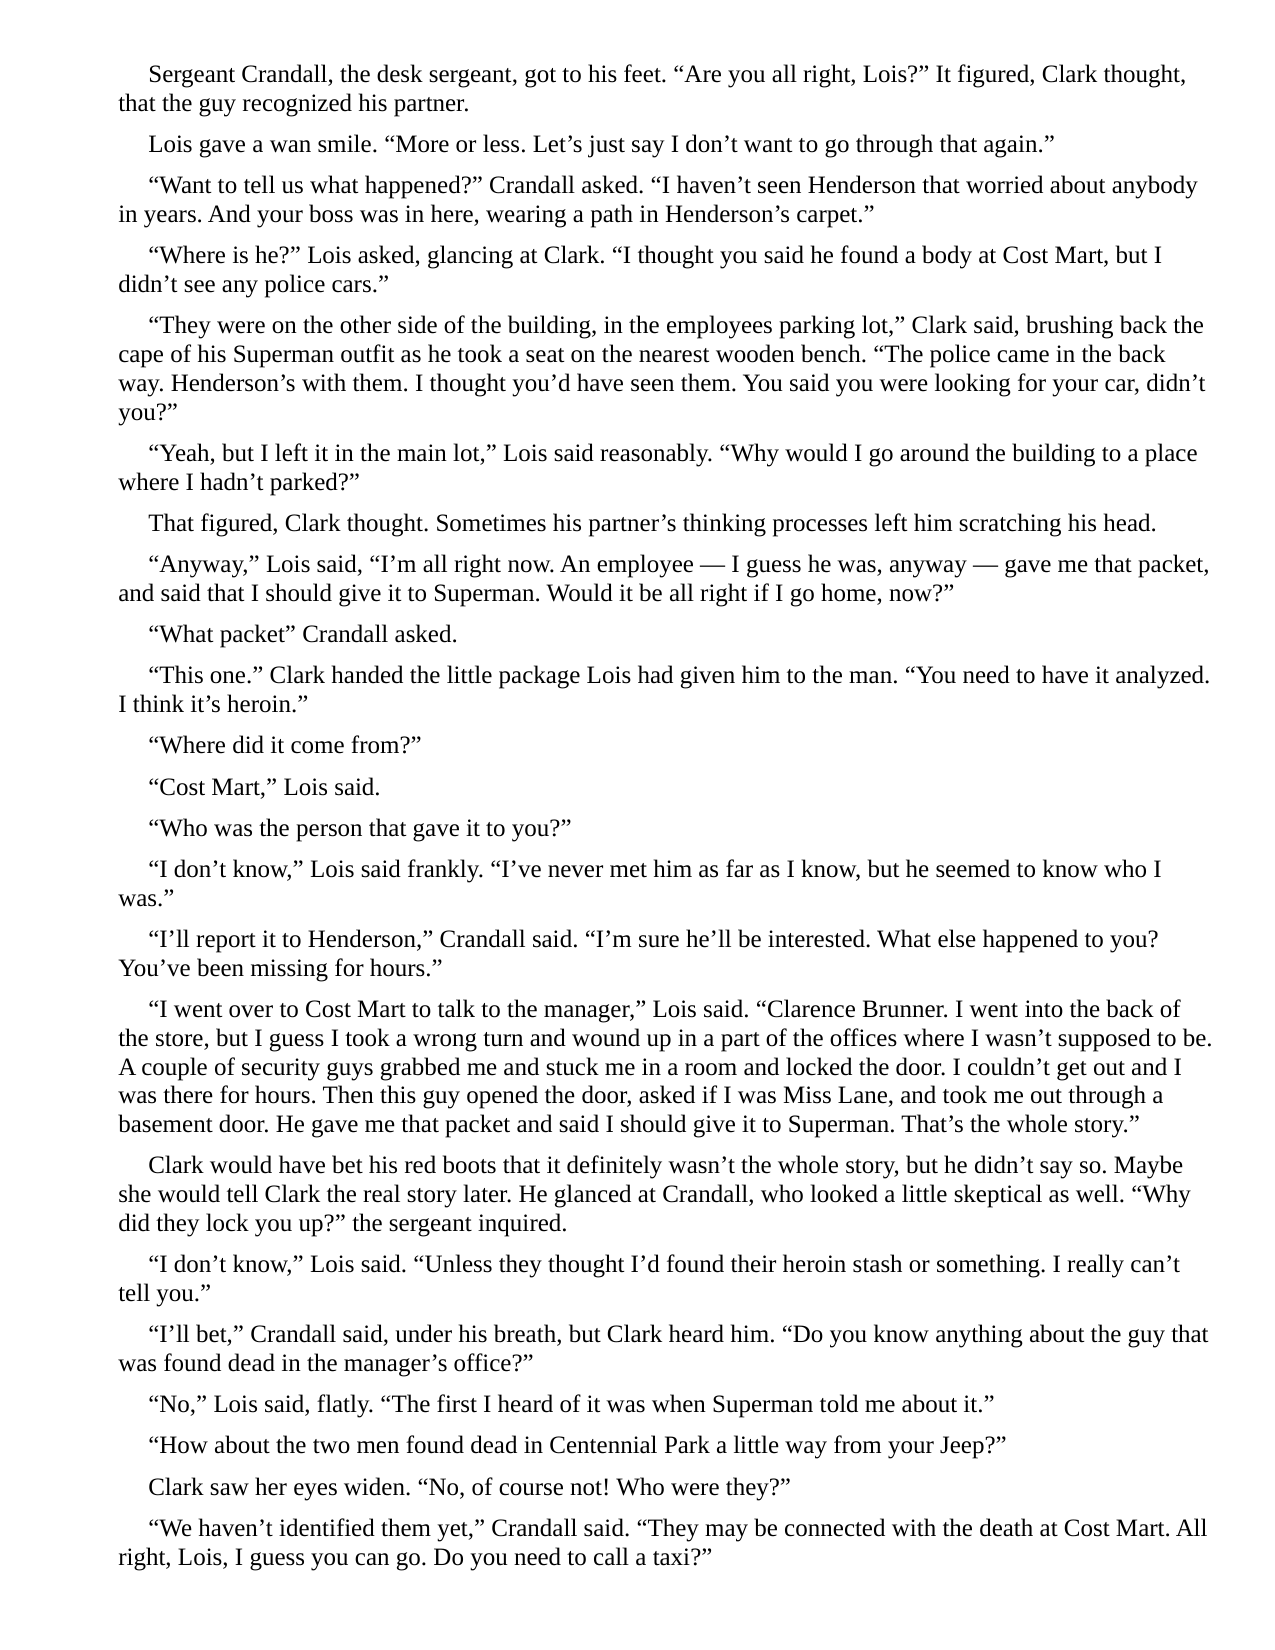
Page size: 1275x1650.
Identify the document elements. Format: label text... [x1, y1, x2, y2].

text “What packet” Crandall asked. [118, 619, 1216, 648]
text “We haven’t identified them yet,” Crandall said. “They may be connected with the death at Cost Mart. All right, Lois, I guess you can go. Do you need to call a taxi?” [118, 1513, 1216, 1570]
text “How about the two men found dead in Centennial Park a little way from your Jeep?” [118, 1430, 1216, 1459]
text “I went over to Cost Mart to talk to the manager,” Lois said. “Clarence Brunner. I went into the back of the store, but I guess I took a wrong turn and wound up in a part of the offices where I wasn’t supposed to be. A couple of security guys grabbed me and stuck me in a room and locked the door. I couldn’t get out and I was there for hours. Then this guy opened the door, asked if I was Miss Lane, and took me out through a basement door. He gave me that packet and said I should give it to Superman. That’s the whole story.” [118, 994, 1216, 1138]
text “Where did it come from?” [118, 730, 1216, 759]
text “Cost Mart,” Lois said. [118, 772, 1216, 800]
text “They were on the other side of the building, in the employees parking lot,” Clark said, brushing back the cape of his Superman outfit as he took a seat on the nearest wooden bench. “The police came in the back way. Henderson’s with them. I thought you’d have seen them. You said you were looking for your car, didn’t you?” [118, 310, 1216, 425]
text Clark would have bet his red boots that it definitely wasn’t the whole story, but he didn’t say so. Maybe she would tell Clark the real story later. He glanced at Crandall, who looked a little skeptical as well. “Why did they lock you up?” the sergeant inquired. [118, 1150, 1216, 1237]
text “This one.” Clark handed the little package Lois had given him to the man. “You need to have it analyzed. I think it’s heroin.” [118, 660, 1216, 718]
text “I don’t know,” Lois said frankly. “I’ve never met him as far as I know, but he seemed to know who I was.” [118, 854, 1216, 912]
text Clark saw her eyes widen. “No, of course not! Who were they?” [118, 1472, 1216, 1500]
text “Want to tell us what happened?” Crandall asked. “I haven’t seen Henderson that worried about anybody in years. And your boss was in here, wearing a path in Henderson’s carpet.” [118, 170, 1216, 228]
text Sergeant Crandall, the desk sergeant, got to his feet. “Are you all right, Lois?” It figured, Clark thought, that the guy recognized his partner. [118, 59, 1216, 117]
text “I’ll bet,” Crandall said, under his breath, but Clark heard him. “Do you know anything about the guy that was found dead in the manager’s office?” [118, 1319, 1216, 1377]
text “Where is he?” Lois asked, glancing at Clark. “I thought you said he found a body at Cost Mart, but I didn’t see any police cars.” [118, 240, 1216, 298]
text “I’ll report it to Henderson,” Crandall said. “I’m sure he’ll be interested. What else happened to you? You’ve been missing for hours.” [118, 924, 1216, 982]
text “Anyway,” Lois said, “I’m all right now. An employee — I guess he was, anyway — gave me that packet, and said that I should give it to Superman. Would it be all right if I go home, now?” [118, 549, 1216, 607]
text “Yeah, but I left it in the main lot,” Lois said reasonably. “Why would I go around the building to a place where I hadn’t parked?” [118, 438, 1216, 495]
text Lois gave a wan smile. “More or less. Let’s just say I don’t want to go through that again.” [118, 129, 1216, 158]
text “No,” Lois said, flatly. “The first I heard of it was when Superman told me about it.” [118, 1389, 1216, 1418]
text “I don’t know,” Lois said. “Unless they thought I’d found their heroin stash or something. I really can’t tell you.” [118, 1249, 1216, 1307]
text That figured, Clark thought. Sometimes his partner’s thinking processes left him scratching his head. [118, 508, 1216, 537]
text “Who was the person that gave it to you?” [118, 813, 1216, 842]
